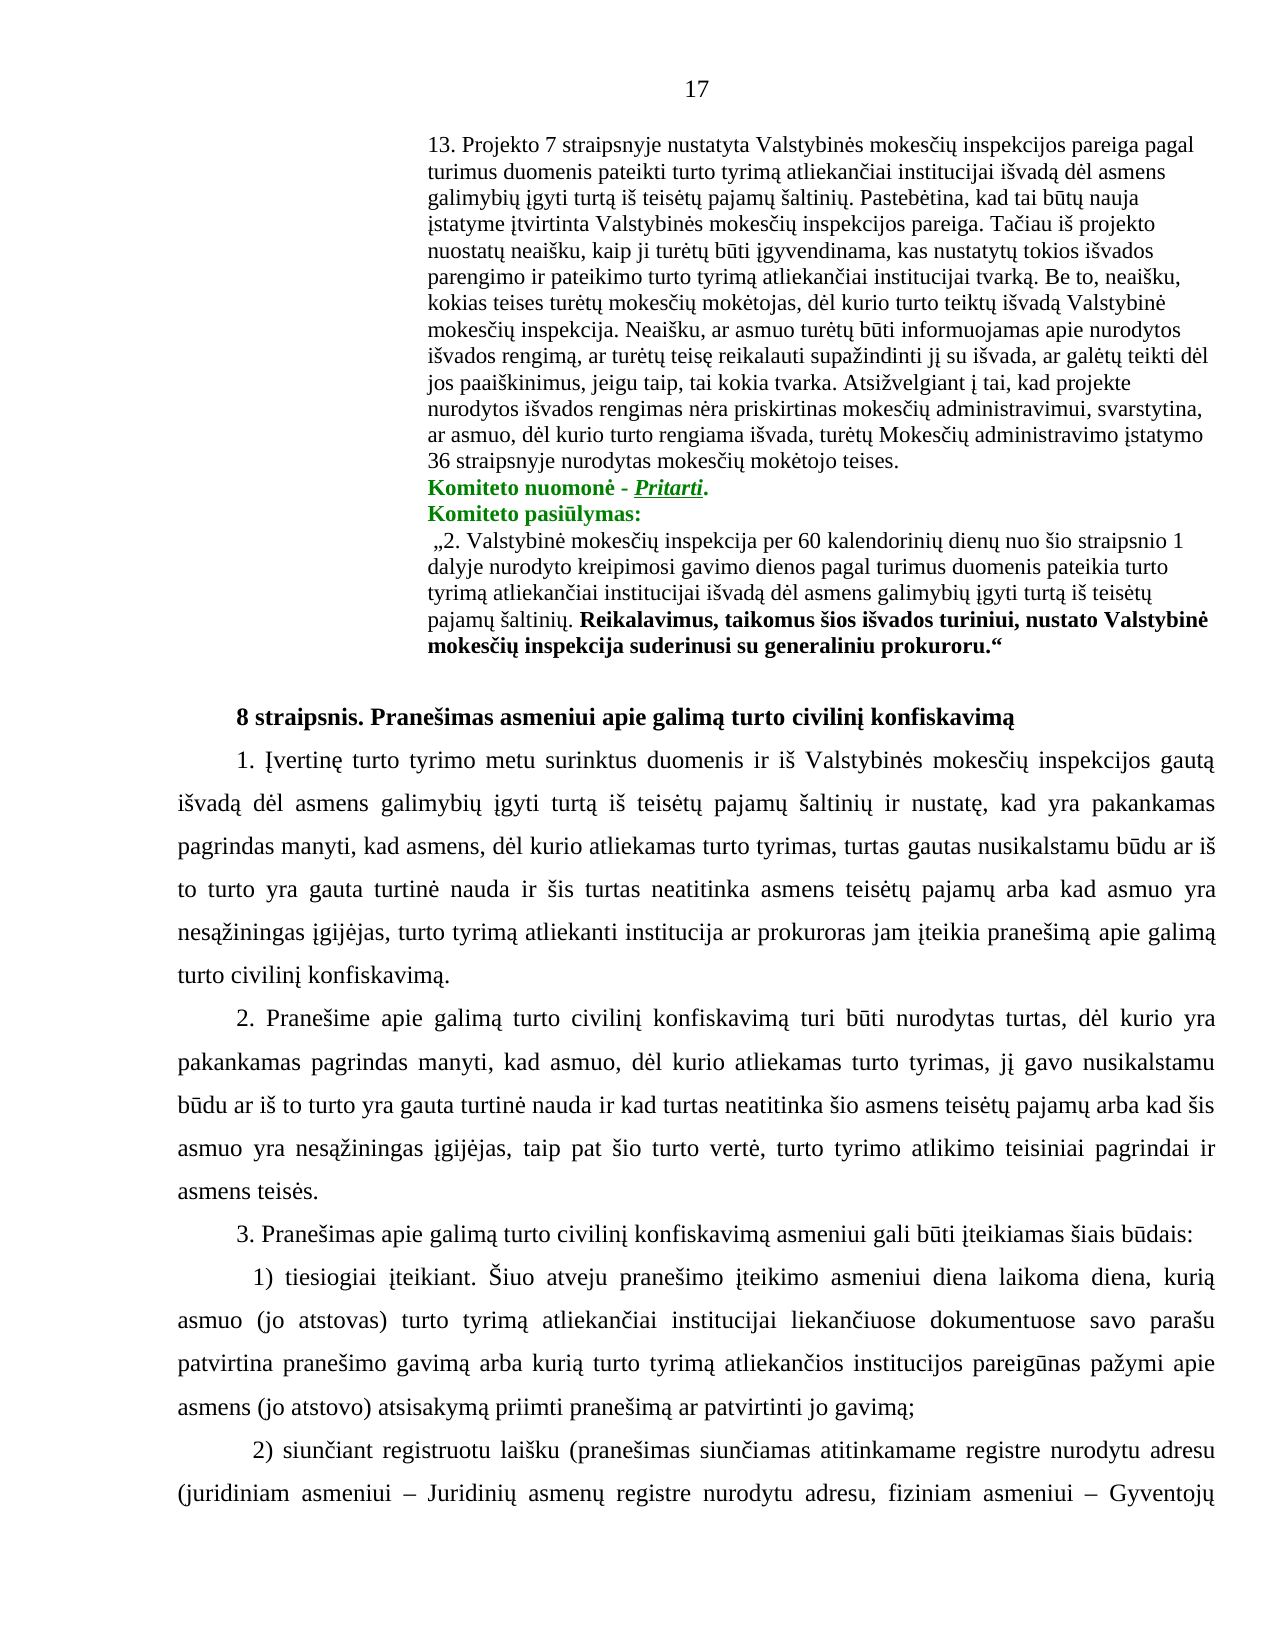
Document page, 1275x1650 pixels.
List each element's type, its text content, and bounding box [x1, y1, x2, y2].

text 2. Pranešime apie galimą turto civilinį konfiskavimą turi būti nurodytas turtas, dėl kurio yra pakankamas pagrindas manyti, kad asmuo, dėl kurio atliekamas turto tyrimas, jį gavo nusikalstamu būdu ar iš to turto yra gauta turtinė nauda ir kad turtas neatitinka šio asmens teisėtų pajamų arba kad šis asmuo yra nesąžiningas įgijėjas, taip pat šio turto vertė, turto tyrimo atlikimo teisiniai pagrindai ir asmens teisės. [177, 1003, 1216, 1205]
text 1. Įvertinę turto tyrimo metu surinktus duomenis ir iš Valstybinės mokesčių inspekcijos gautą išvadą dėl asmens galimybių įgyti turtą iš teisėtų pajamų šaltinių ir nustatę, kad yra pakankamas pagrindas manyti, kad asmens, dėl kurio atliekamas turto tyrimas, turtas gautas nusikalstamu būdu ar iš to turto yra gauta turtinė nauda ir šis turtas neatitinka asmens teisėtų pajamų arba kad asmuo yra nesąžiningas įgijėjas, turto tyrimą atliekanti institucija ar prokuroras jam įteikia pranešimą apie galimą turto civilinį konfiskavimą. [177, 745, 1216, 989]
text 1) tiesiogiai įteikiant. Šiuo atveju pranešimo įteikimo asmeniui diena laikoma diena, kurią asmuo (jo atstovas) turto tyrimą atliekančiai institucijai liekančiuose dokumentuose savo parašu patvirtina pranešimo gavimą arba kurią turto tyrimą atliekančios institucijos pareigūnas pažymi apie asmens (jo atstovo) atsisakymą priimti pranešimą ar patvirtinti jo gavimą; [177, 1262, 1216, 1420]
text „2. Valstybinė mokesčių inspekcija per 60 kalendorinių dienų nuo šio straipsnio 1 dalyje nurodyto kreipimosi gavimo dienos pagal turimus duomenis pateikia turto tyrimą atliekančiai institucijai išvadą dėl asmens galimybių įgyti turtą iš teisėtų pajamų šaltinių. Reikalavimus, taikomus šios išvados turiniui, nustato Valstybinė mokesčių inspekcija suderinusi su generaliniu prokuroru.“ [427, 527, 1216, 658]
text 2) siunčiant registruotu laišku (pranešimas siunčiamas atitinkamame registre nurodytu adresu (juridiniam asmeniui – Juridinių asmenų registre nurodytu adresu, fiziniam asmeniui – Gyventojų [177, 1435, 1216, 1507]
text 3. Pranešimas apie galimą turto civilinį konfiskavimą asmeniui gali būti įteikiamas šiais būdais: [177, 1219, 1216, 1248]
text 8 straipsnis. Pranešimas asmeniui apie galimą turto civilinį konfiskavimą [236, 702, 1216, 730]
text 13. Projekto 7 straipsnyje nustatyta Valstybinės mokesčių inspekcijos pareiga pagal turimus duomenis pateikti turto tyrimą atliekančiai institucijai išvadą dėl asmens galimybių įgyti turtą iš teisėtų pajamų šaltinių. Pastebėtina, kad tai būtų nauja įstatyme įtvirtinta Valstybinės mokesčių inspekcijos pareiga. Tačiau iš projekto nuostatų neaišku, kaip ji turėtų būti įgyvendinama, kas nustatytų tokios išvados parengimo ir pateikimo turto tyrimą atliekančiai institucijai tvarką. Be to, neaišku, kokias teises turėtų mokesčių mokėtojas, dėl kurio turto teiktų išvadą Valstybinė mokesčių inspekcija. Neaišku, ar asmuo turėtų būti informuojamas apie nurodytos išvados rengimą, ar turėtų teisę reikalauti supažindinti jį su išvada, ar galėtų teikti dėl jos paaiškinimus, jeigu taip, tai kokia tvarka. Atsižvelgiant į tai, kad projekte nurodytos išvados rengimas nėra priskirtinas mokesčių administravimui, svarstytina, ar asmuo, dėl kurio turto rengiama išvada, turėtų Mokesčių administravimo įstatymo 36 straipsnyje nurodytas mokesčių mokėtojo teises. [427, 131, 1216, 474]
text Komiteto pasiūlymas: [427, 500, 1216, 527]
text Komiteto nuomonė - Pritarti. [427, 474, 1216, 500]
